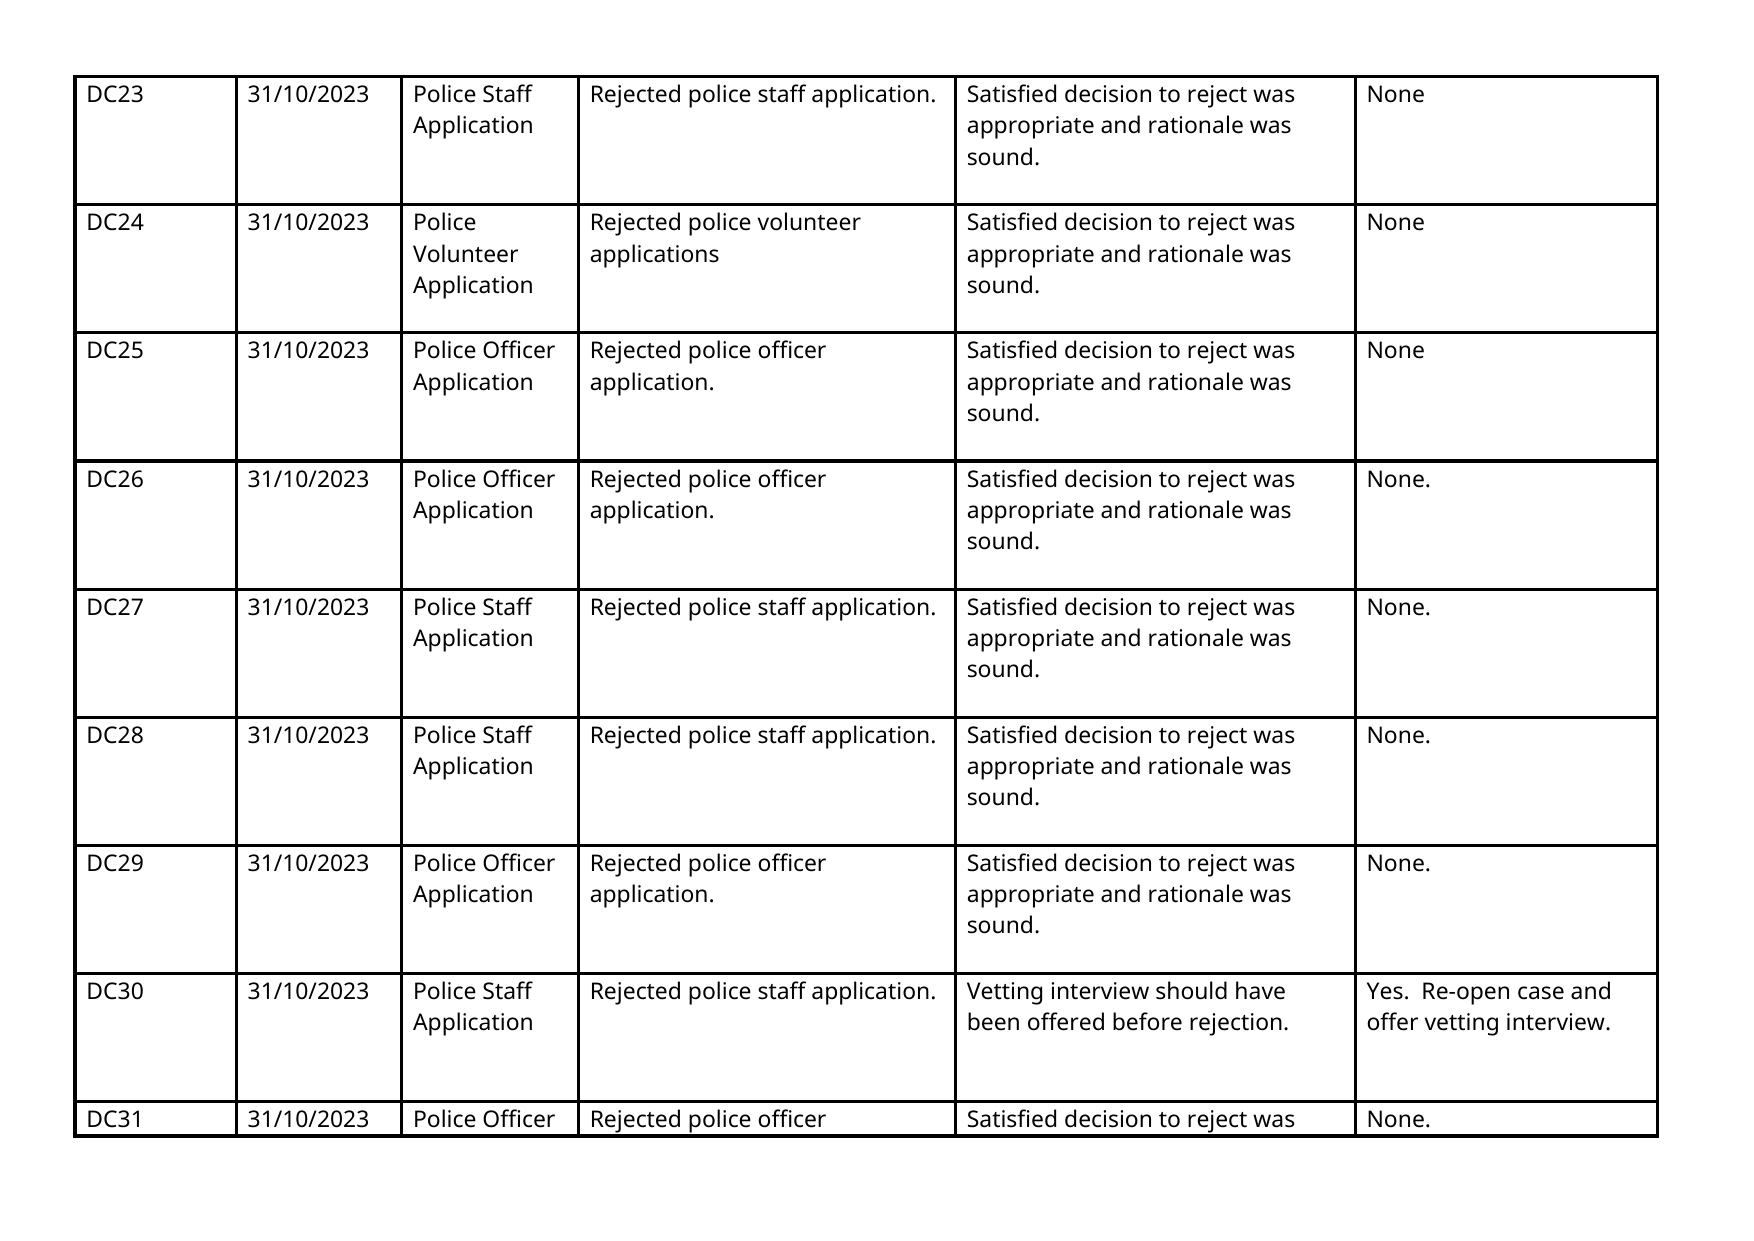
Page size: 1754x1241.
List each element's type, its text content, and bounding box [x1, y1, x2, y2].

table_cell Rejected police officer [580, 1103, 954, 1134]
table_cell Satisfied decision to reject was [957, 1103, 1354, 1134]
table_cell Satisfied decision to reject was appropriate and rationale was sound. [957, 334, 1354, 459]
table_cell None. [1357, 1103, 1656, 1134]
table_cell None [1357, 334, 1656, 459]
table_cell 31/10/2023 [238, 975, 400, 1100]
table_cell None. [1357, 591, 1656, 716]
table_cell DC23 [77, 78, 235, 203]
table_cell Police Staff Application [403, 975, 577, 1100]
table_cell Rejected police officer application. [580, 334, 954, 459]
table_cell Police Staff Application [403, 719, 577, 844]
table_cell Police Officer Application [403, 463, 577, 587]
table_cell 31/10/2023 [238, 1103, 400, 1134]
table_cell Satisfied decision to reject was appropriate and rationale was sound. [957, 591, 1354, 716]
table_cell Rejected police staff application. [580, 591, 954, 716]
table_cell DC30 [77, 975, 235, 1100]
table_cell DC31 [77, 1103, 235, 1134]
table_cell DC28 [77, 719, 235, 844]
table_cell Satisfied decision to reject was appropriate and rationale was sound. [957, 463, 1354, 587]
table_cell Police Officer Application [403, 847, 577, 972]
table_cell Rejected police staff application. [580, 975, 954, 1100]
table_cell None [1357, 78, 1656, 203]
table_cell 31/10/2023 [238, 334, 400, 459]
table_cell Satisfied decision to reject was appropriate and rationale was sound. [957, 206, 1354, 331]
table_cell Police Volunteer Application [403, 206, 577, 331]
table_cell DC29 [77, 847, 235, 972]
table_cell DC26 [77, 463, 235, 587]
table_cell DC24 [77, 206, 235, 331]
table_cell 31/10/2023 [238, 206, 400, 331]
table_cell None [1357, 206, 1656, 331]
table_cell Police Officer [403, 1103, 577, 1134]
table_cell Rejected police staff application. [580, 78, 954, 203]
table_cell 31/10/2023 [238, 719, 400, 844]
table_cell Police Officer Application [403, 334, 577, 459]
table_cell Police Staff Application [403, 591, 577, 716]
table_cell Rejected police officer application. [580, 463, 954, 587]
table_cell 31/10/2023 [238, 78, 400, 203]
table_cell Satisfied decision to reject was appropriate and rationale was sound. [957, 78, 1354, 203]
table_cell Rejected police volunteer applications [580, 206, 954, 331]
table_cell DC25 [77, 334, 235, 459]
table_cell DC27 [77, 591, 235, 716]
table_cell 31/10/2023 [238, 591, 400, 716]
table_cell Satisfied decision to reject was appropriate and rationale was sound. [957, 847, 1354, 972]
table_cell Satisfied decision to reject was appropriate and rationale was sound. [957, 719, 1354, 844]
table_cell Rejected police officer application. [580, 847, 954, 972]
table_cell Vetting interview should have been offered before rejection. [957, 975, 1354, 1100]
table_cell 31/10/2023 [238, 847, 400, 972]
table_cell None. [1357, 719, 1656, 844]
table_cell None. [1357, 847, 1656, 972]
table_cell Rejected police staff application. [580, 719, 954, 844]
table_cell Police Staff Application [403, 78, 577, 203]
table_cell Yes. Re-open case and offer vetting interview. [1357, 975, 1656, 1100]
table_cell 31/10/2023 [238, 463, 400, 587]
table_cell None. [1357, 463, 1656, 587]
